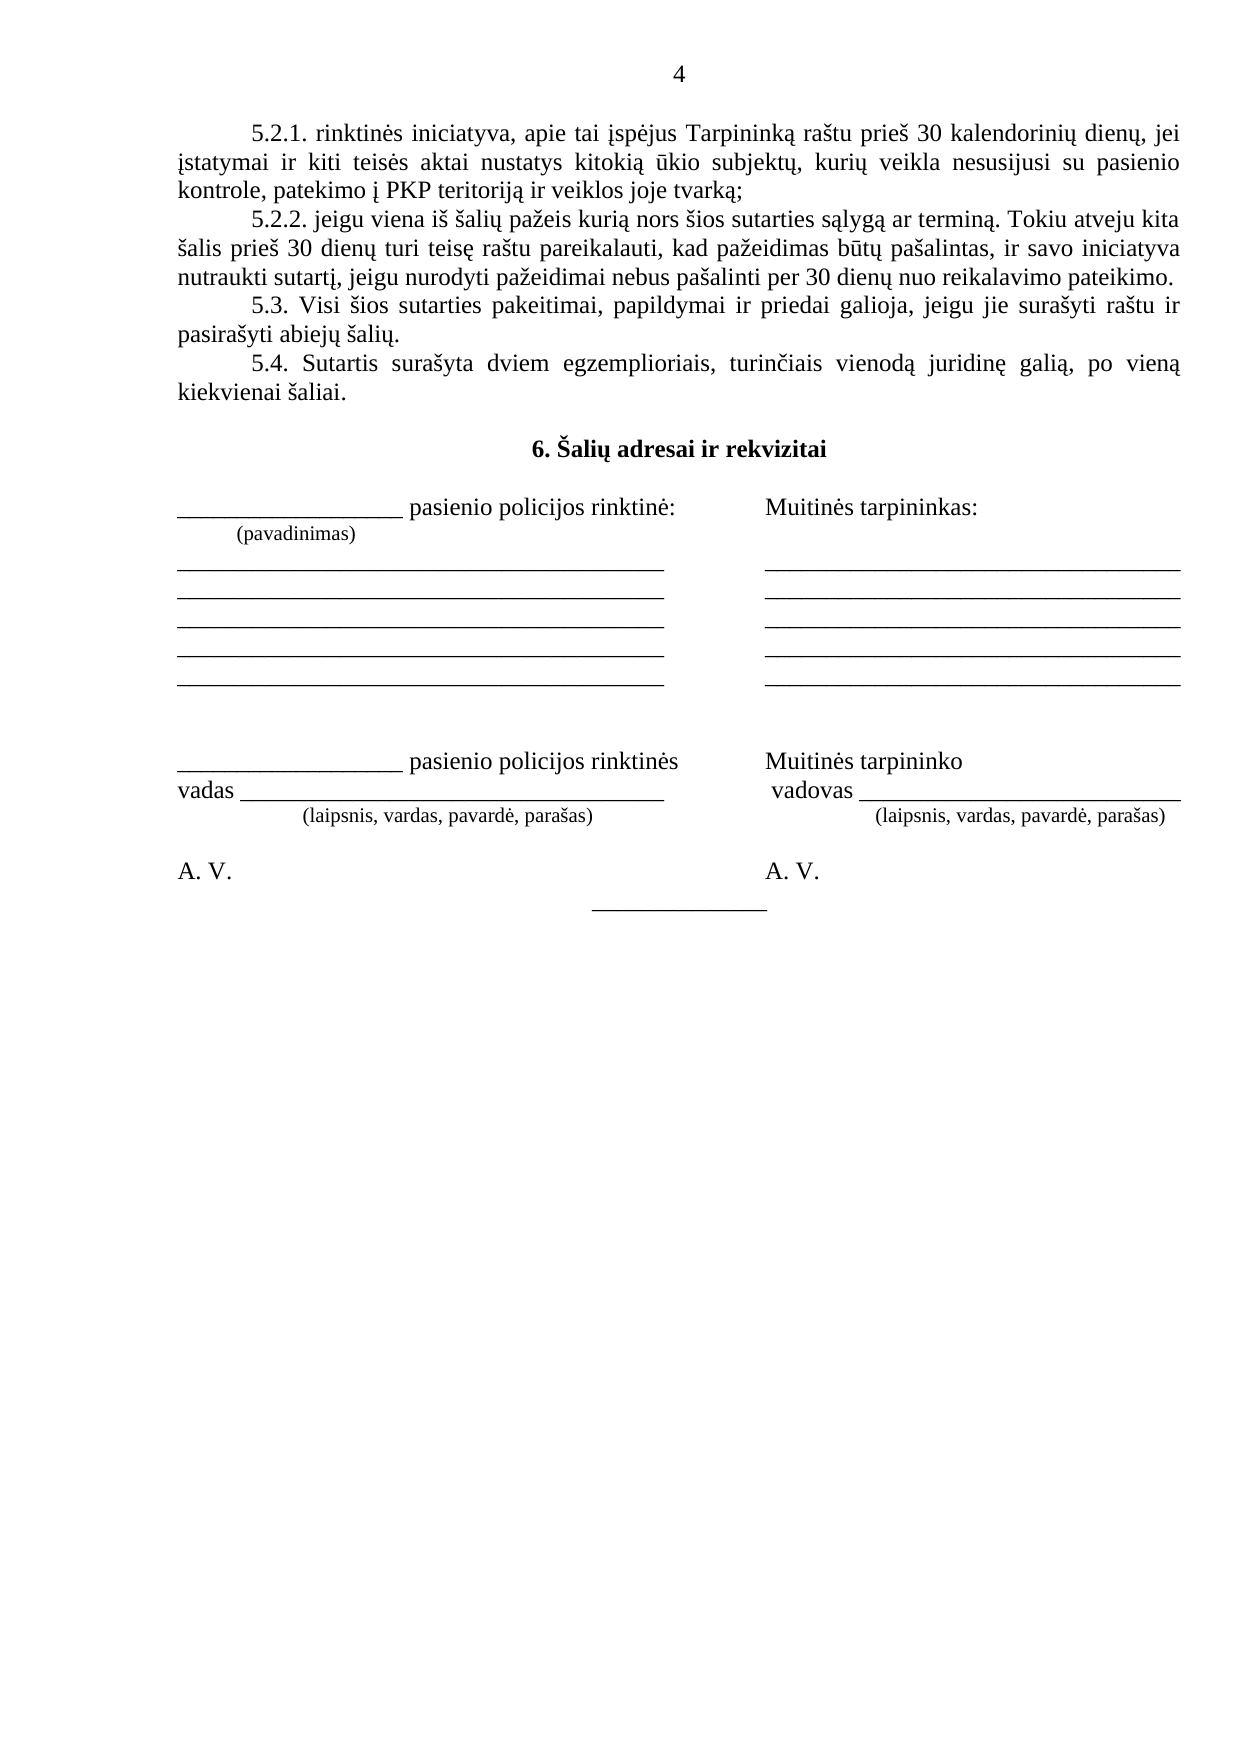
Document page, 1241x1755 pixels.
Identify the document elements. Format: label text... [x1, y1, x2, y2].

text A. V. A. V. [177, 856, 1181, 885]
text 5.2.1. rinktinės iniciatyva, apie tai įspėjus Tarpininką raštu prieš 30 kalendorinių dienų, jei įstatymai ir kiti teisės aktai nustatys kitokią ūkio subjektų, kurių veikla nesusijusi su pasienio kontrole, patekimo į PKP teritoriją ir veiklos joje tvarką; [177, 118, 1181, 204]
text 6. Šalių adresai ir rekvizitai [177, 434, 1181, 463]
text 5.4. Sutartis surašyta dviem egzemplioriais, turinčiais vienodą juridinę galią, po vieną kiekvienai šaliai. [177, 348, 1181, 406]
text vadas vadovas [177, 775, 1181, 803]
text ______________ [177, 885, 1181, 914]
text 5.3. Visi šios sutarties pakeitimai, papildymai ir priedai galioja, jeigu jie surašyti raštu ir pasirašyti abiejų šalių. [177, 291, 1181, 348]
text 5.2.2. jeigu viena iš šalių pažeis kurią nors šios sutarties sąlygą ar terminą. Tokiu atveju kita šalis prieš 30 dienų turi teisę raštu pareikalauti, kad pažeidimas būtų pašalintas, ir savo iniciatyva nutraukti sutartį, jeigu nurodyti pažeidimai nebus pašalinti per 30 dienų nuo reikalavimo pateikimo. [177, 204, 1181, 291]
text pasienio policijos rinktinė: Muitinės tarpininkas: [177, 492, 1181, 521]
text (laipsnis, vardas, pavardė, parašas) (laipsnis, vardas, pavardė, parašas) [177, 803, 1181, 827]
text (pavadinimas) [177, 521, 1181, 545]
text pasienio policijos rinktinės Muitinės tarpininko [177, 746, 1181, 775]
